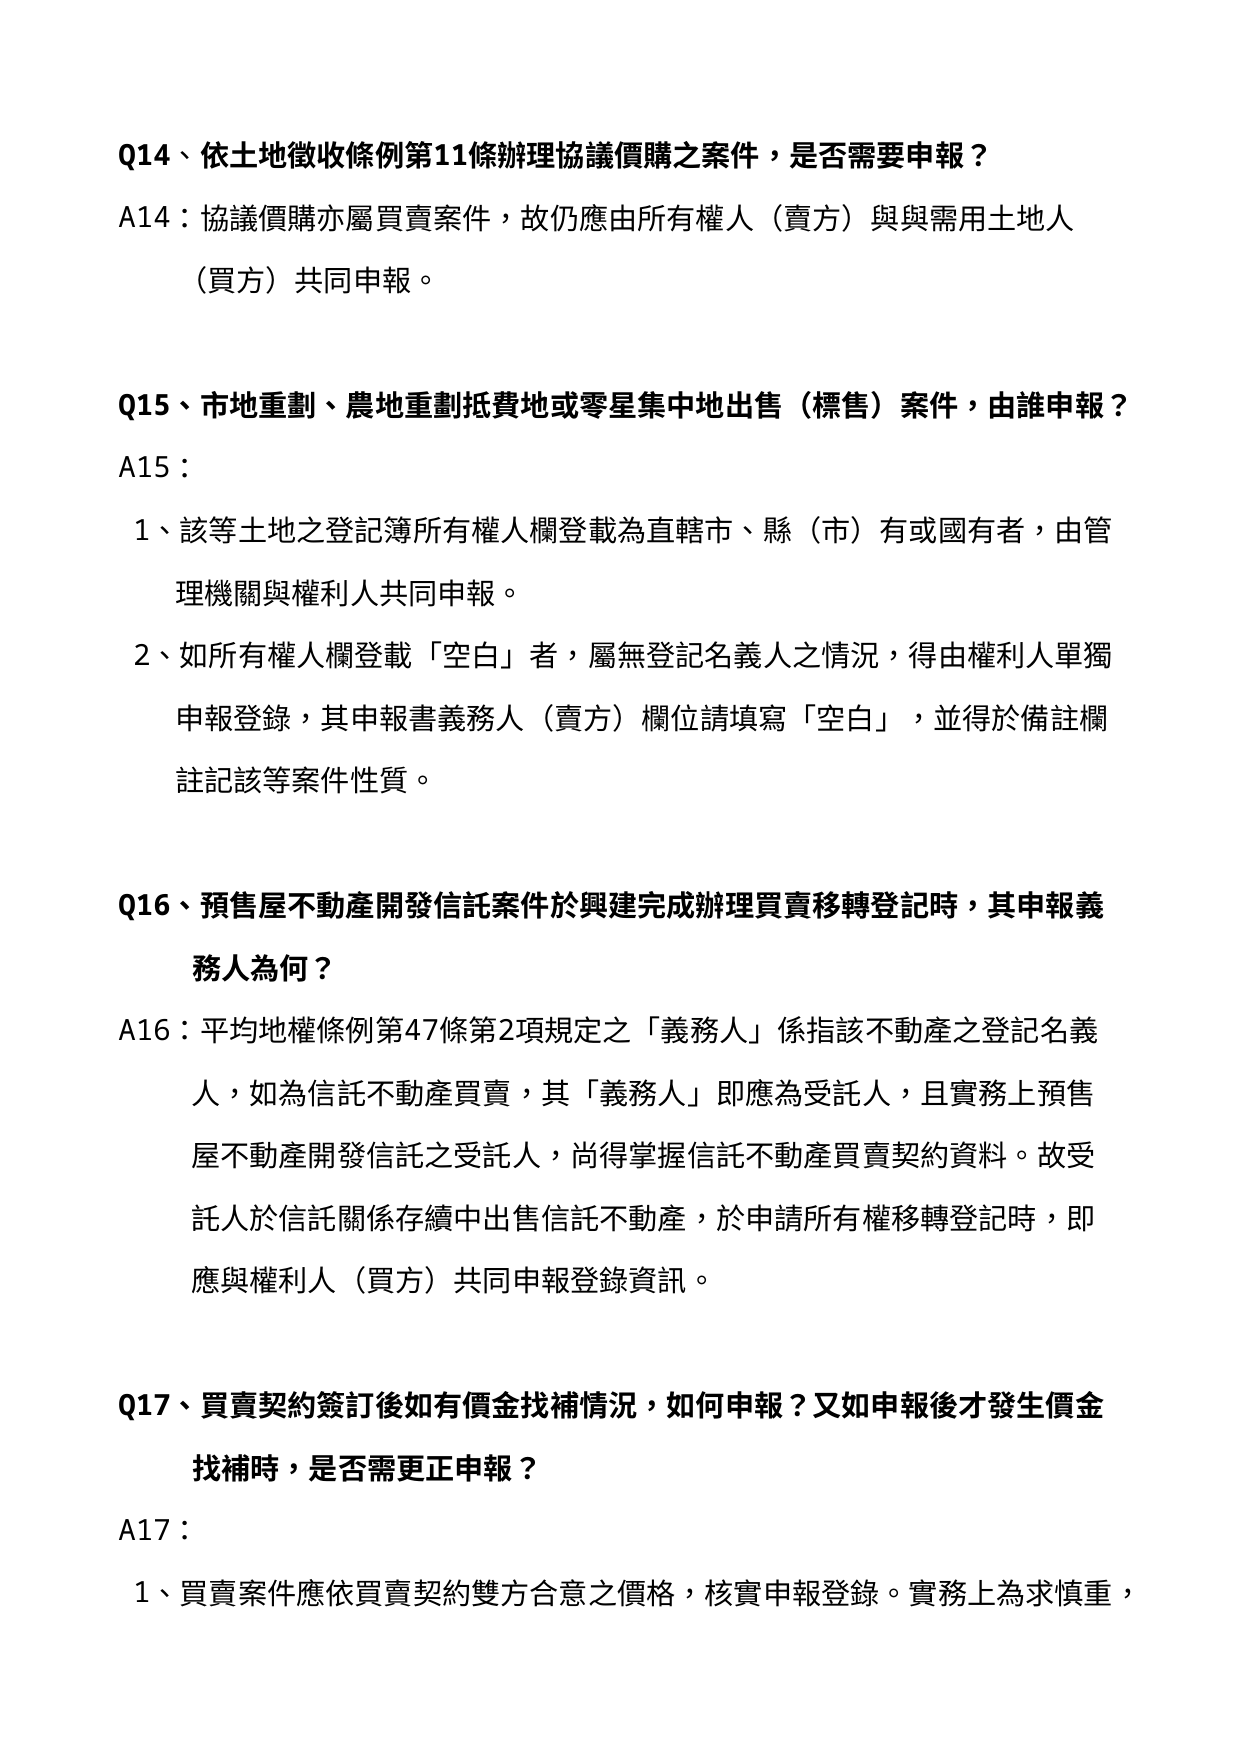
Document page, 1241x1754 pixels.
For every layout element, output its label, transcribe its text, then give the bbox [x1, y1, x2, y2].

text A16：平均地權條例第47條第2項規定之「義務人」係指該不動產之登記名義人，如為信託不動產買賣，其「義務人」即應為受託人，且實務上預售屋不動產開發信託之受託人，尚得掌握信託不動產買賣契約資料。故受託人於信託關係存續中出售信託不動產，於申請所有權移轉登記時，即應與權利人（買方）共同申報登錄資訊。 [118, 987, 1122, 1300]
text A15： [118, 425, 1122, 487]
text Q16、預售屋不動產開發信託案件於興建完成辦理買賣移轉登記時，其申報義務人為何？ [118, 862, 1122, 987]
text A14：協議價購亦屬買賣案件，故仍應由所有權人（賣方）與與需用土地人（買方）共同申報。 [118, 175, 1122, 300]
text 1、該等土地之登記簿所有權人欄登載為直轄市、縣（市）有或國有者，由管理機關與權利人共同申報。 [133, 487, 1122, 612]
text Q17、買賣契約簽訂後如有價金找補情況，如何申報？又如申報後才發生價金找補時，是否需更正申報？ [118, 1362, 1122, 1487]
text Q15、市地重劃、農地重劃抵費地或零星集中地出售（標售）案件，由誰申報？ [118, 362, 1122, 425]
text A17： [118, 1487, 1122, 1550]
text Q14、依土地徵收條例第11條辦理協議價購之案件，是否需要申報？ [118, 112, 1122, 175]
text 2、如所有權人欄登載「空白」者，屬無登記名義人之情況，得由權利人單獨申報登錄，其申報書義務人（賣方）欄位請填寫「空白」，並得於備註欄註記該等案件性質。 [133, 612, 1122, 800]
text 1、買賣案件應依買賣契約雙方合意之價格，核實申報登錄。實務上為求慎重，不動產買賣契約多以書面為之，惟買賣雙方如於原簽訂之買賣契約書外，另行締結協議書或其他影響買賣價格之約定，而有價金找補時，則其亦屬買賣契約之一部分，申報義務人應依申報登錄時所掌握之完整契約內容核實申報登錄，並可利用備註欄⑬「其他」將相關資訊未盡事項核實註明。 [133, 1550, 1122, 1612]
